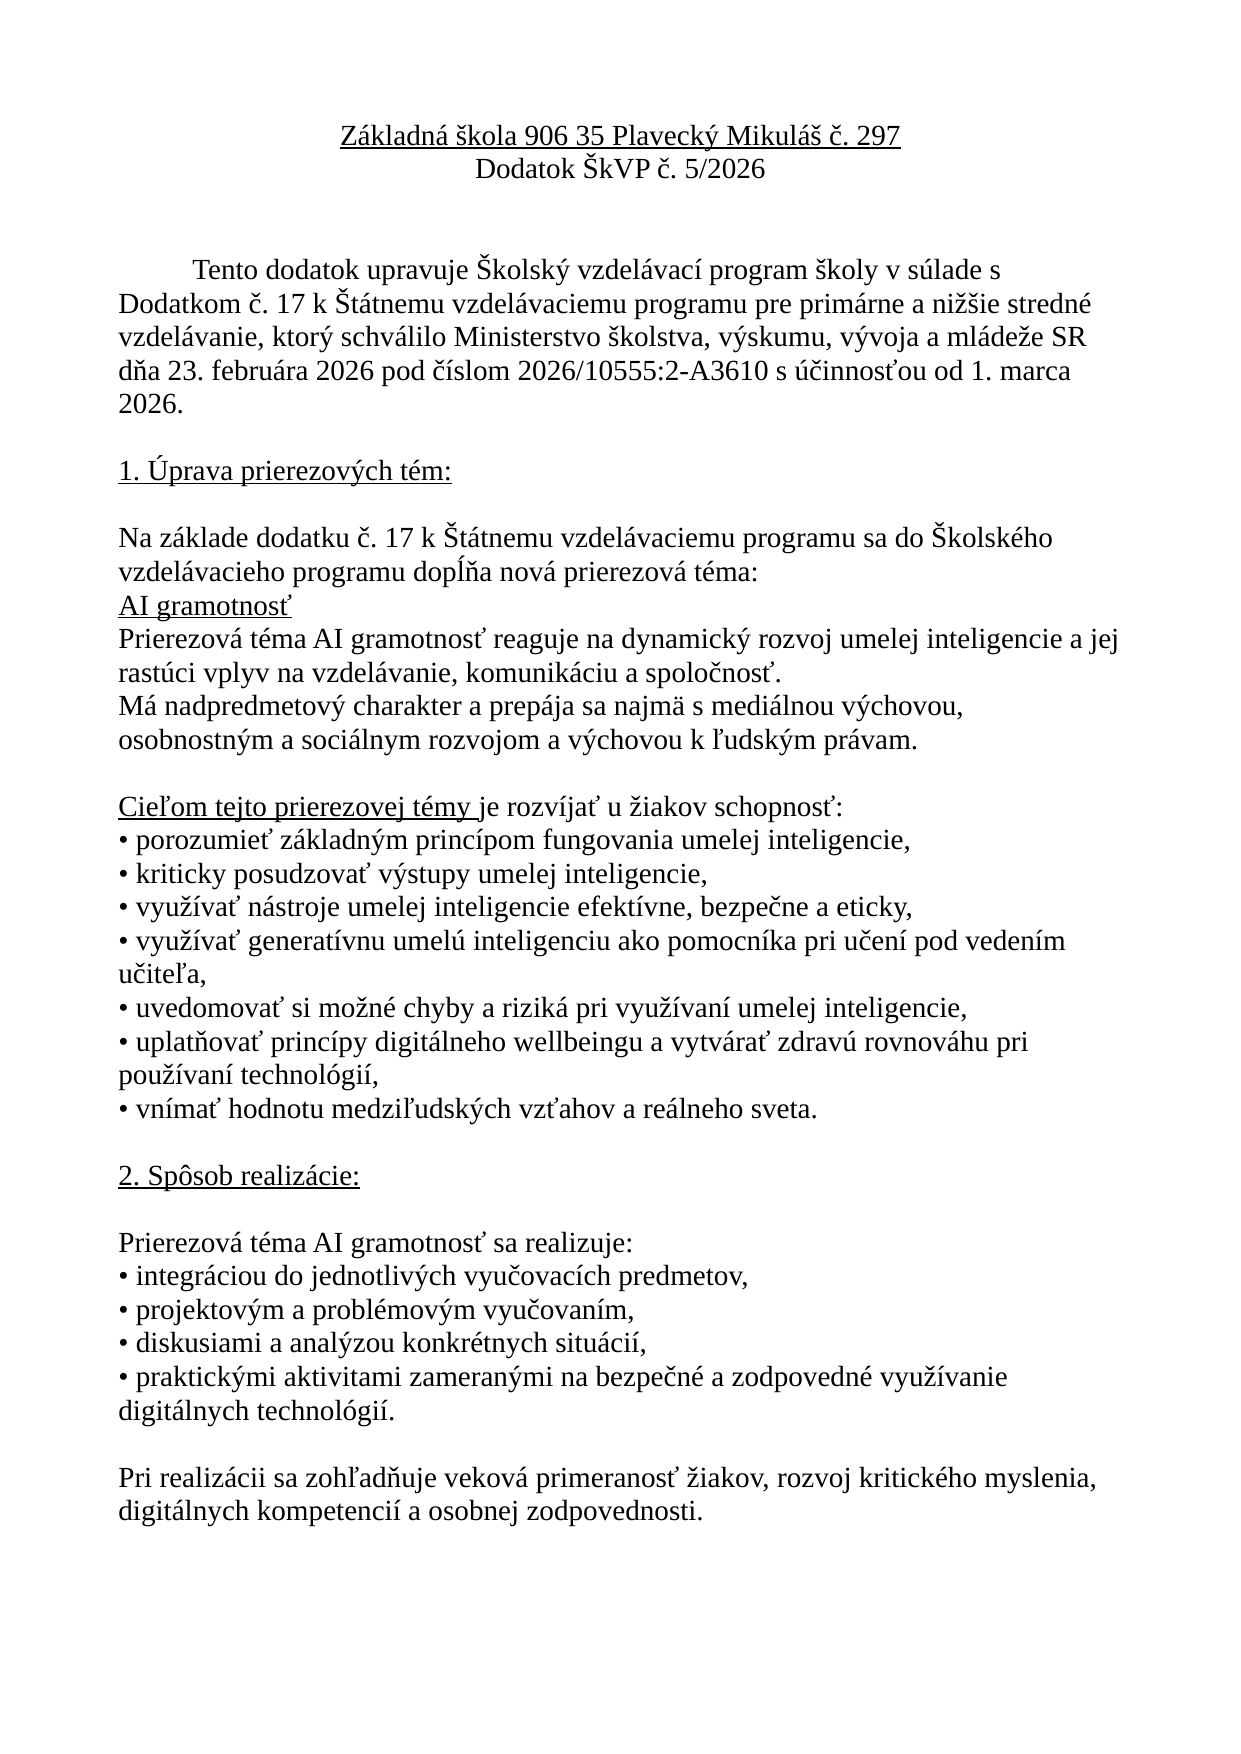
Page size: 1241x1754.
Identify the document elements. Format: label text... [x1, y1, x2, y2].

text Základná škola 906 35 Plavecký Mikuláš č. 297 [118, 118, 1122, 152]
text Pri realizácii sa zohľadňuje veková primeranosť žiakov, rozvoj kritického myslenia, digitálnych kompetencií a osobnej zodpovednosti. [118, 1460, 1122, 1527]
text Dodatok ŠkVP č. 5/2026 [118, 152, 1122, 185]
text Tento dodatok upravuje Školský vzdelávací program školy v súlade s Dodatkom č. 17 k Štátnemu vzdelávaciemu programu pre primárne a nižšie stredné vzdelávanie, ktorý schválilo Ministerstvo školstva, výskumu, vývoja a mládeže SR dňa 23. februára 2026 pod číslom 2026/10555:2-A3610 s účinnosťou od 1. marca 2026. [118, 252, 1122, 420]
text Cieľom tejto prierezovej témy je rozvíjať u žiakov schopnosť: • porozumieť základným princípom fungovania umelej inteligencie, • kriticky posudzovať výstupy umelej inteligencie, • využívať nástroje umelej inteligencie efektívne, bezpečne a eticky, • využívať generatívnu umelú inteligenciu ako pomocníka pri učení pod vedením učiteľa, • uvedomovať si možné chyby a riziká pri využívaní umelej inteligencie, • uplatňovať princípy digitálneho wellbeingu a vytvárať zdravú rovnováhu pri používaní technológií, • vnímať hodnotu medziľudských vzťahov a reálneho sveta. [118, 789, 1122, 1124]
text Na základe dodatku č. 17 k Štátnemu vzdelávaciemu programu sa do Školského vzdelávacieho programu dopĺňa nová prierezová téma: AI gramotnosť Prierezová téma AI gramotnosť reaguje na dynamický rozvoj umelej inteligencie a jej rastúci vplyv na vzdelávanie, komunikáciu a spoločnosť. Má nadpredmetový charakter a prepája sa najmä s mediálnou výchovou, osobnostným a sociálnym rozvojom a výchovou k ľudským právam. [118, 521, 1122, 755]
text 1. Úprava prierezových tém: [118, 453, 1122, 487]
text Prierezová téma AI gramotnosť sa realizuje: • integráciou do jednotlivých vyučovacích predmetov, • projektovým a problémovým vyučovaním, • diskusiami a analýzou konkrétnych situácií, • praktickými aktivitami zameranými na bezpečné a zodpovedné využívanie digitálnych technológií. [118, 1225, 1122, 1426]
text 2. Spôsob realizácie: [118, 1158, 1122, 1191]
